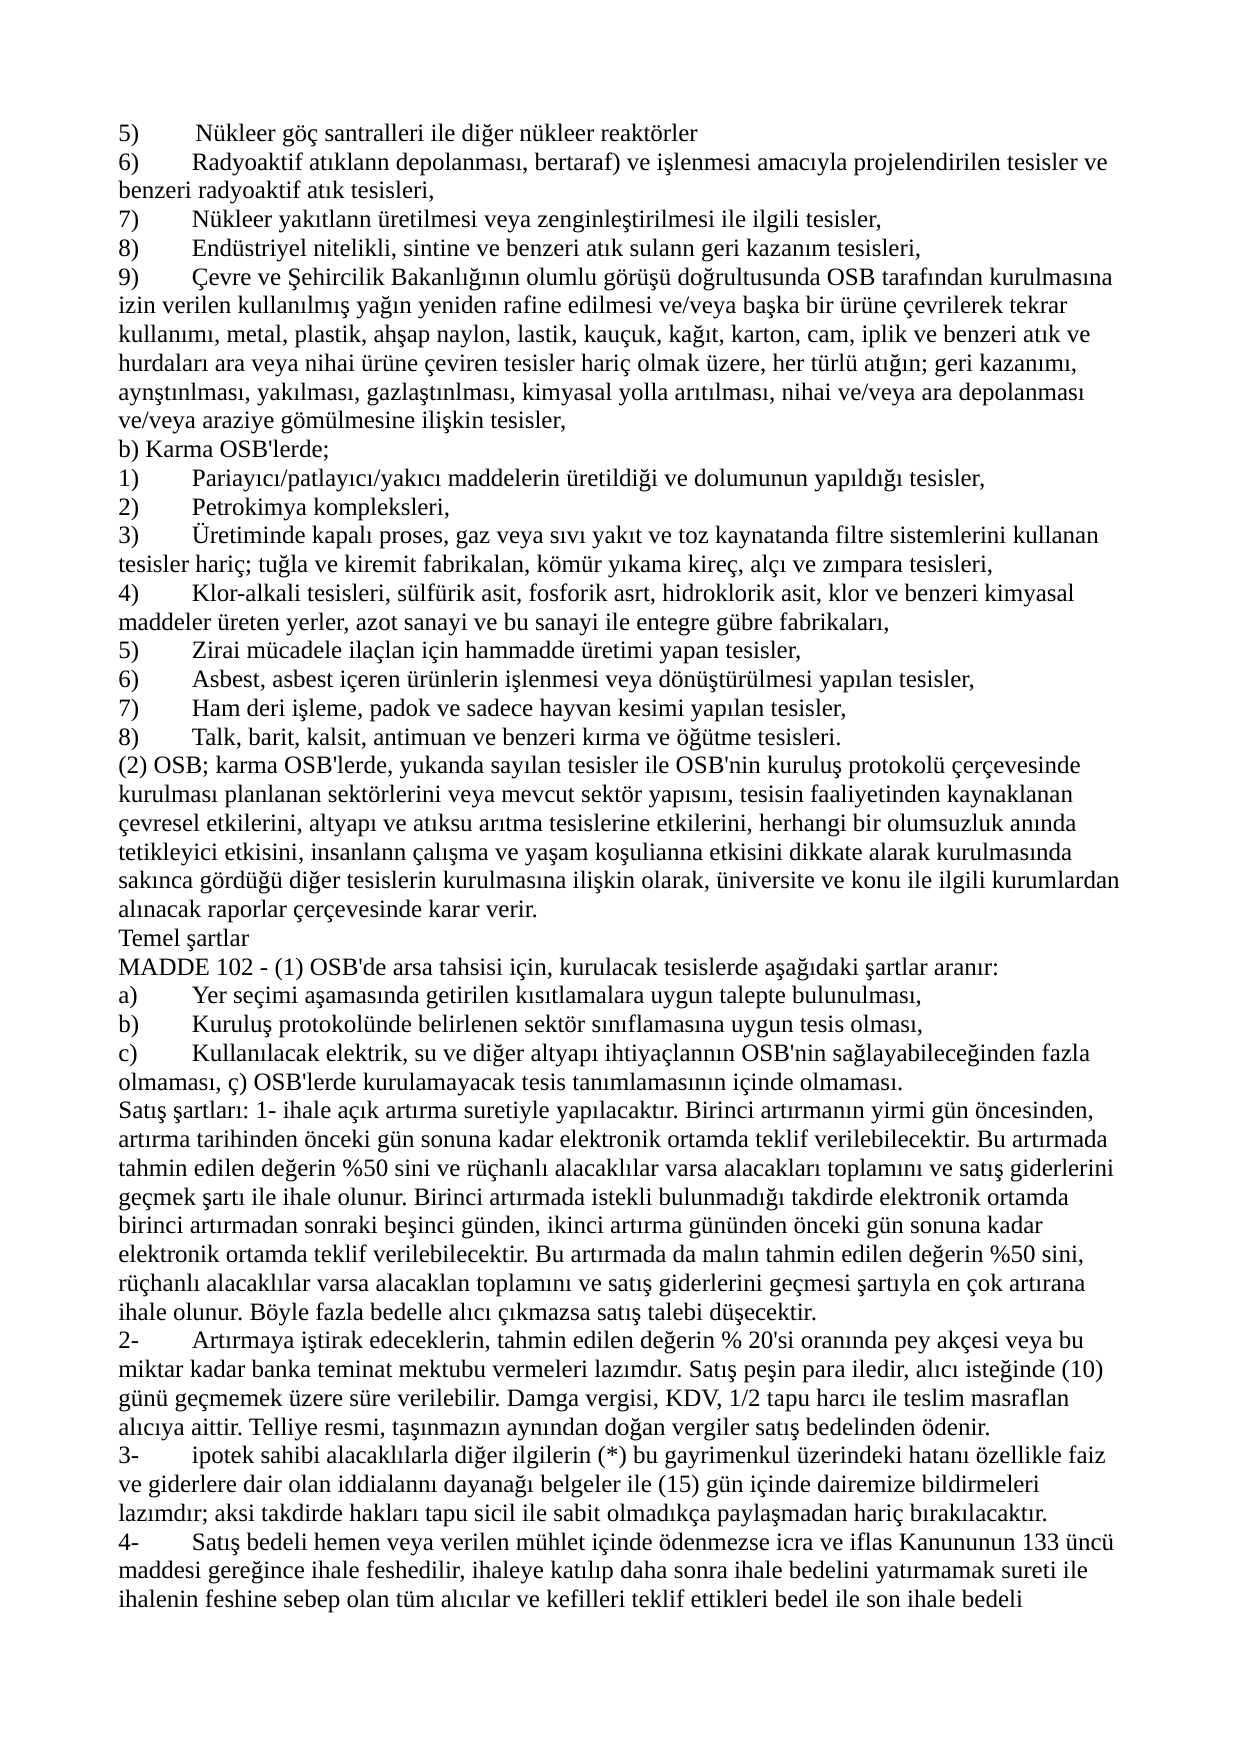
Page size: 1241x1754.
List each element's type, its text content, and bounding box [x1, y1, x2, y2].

text (2) OSB; karma OSB'lerde, yukanda sayılan tesisler ile OSB'nin kuruluş protokolü çerçevesinde kurulması planlanan sektörlerini veya mevcut sektör yapısını, tesisin faaliyetinden kaynaklanan çevresel etkilerini, altyapı ve atıksu arıtma tesislerine etkilerini, herhangi bir olumsuzluk anında tetikleyici etkisini, insanlann çalışma ve yaşam koşulianna etkisini dikkate alarak kurulmasında sakınca gördüğü diğer tesislerin kurulmasına ilişkin olarak, üniversite ve konu ile ilgili kurumlardan alınacak raporlar çerçevesinde karar verir. [118, 751, 1122, 923]
text b) Karma OSB'lerde; [118, 434, 1122, 463]
text 8) Endüstriyel nitelikli, sintine ve benzeri atık sulann geri kazanım tesisleri, [118, 233, 1122, 262]
text c) Kullanılacak elektrik, su ve diğer altyapı ihtiyaçlannın OSB'nin sağlayabileceğinden fazla olmaması, ç) OSB'lerde kurulamayacak tesis tanımlamasının içinde olmaması. [118, 1038, 1122, 1096]
text MADDE 102 - (1) OSB'de arsa tahsisi için, kurulacak tesislerde aşağıdaki şartlar aranır: [118, 952, 1122, 981]
text 3- ipotek sahibi alacaklılarla diğer ilgilerin (*) bu gayrimenkul üzerindeki hatanı özellikle faiz ve giderlere dair olan iddialannı dayanağı belgeler ile (15) gün içinde dairemize bildirmeleri lazımdır; aksi takdirde hakları tapu sicil ile sabit olmadıkça paylaşmadan hariç bırakılacaktır. [118, 1441, 1122, 1527]
text 3) Üretiminde kapalı proses, gaz veya sıvı yakıt ve toz kaynatanda filtre sistemlerini kullanan tesisler hariç; tuğla ve kiremit fabrikalan, kömür yıkama kireç, alçı ve zımpara tesisleri, [118, 521, 1122, 578]
text 4- Satış bedeli hemen veya verilen mühlet içinde ödenmezse icra ve iflas Kanununun 133 üncü maddesi gereğince ihale feshedilir, ihaleye katılıp daha sonra ihale bedelini yatırmamak sureti ile ihalenin feshine sebep olan tüm alıcılar ve kefilleri teklif ettikleri bedel ile son ihale bedeli [118, 1527, 1122, 1613]
text 7) Nükleer yakıtlann üretilmesi veya zenginleştirilmesi ile ilgili tesisler, [118, 204, 1122, 233]
text 6) Radyoaktif atıklann depolanması, bertaraf) ve işlenmesi amacıyla projelendirilen tesisler ve benzeri radyoaktif atık tesisleri, [118, 147, 1122, 204]
text 2) Petrokimya kompleksleri, [118, 492, 1122, 521]
text 1) Pariayıcı/patlayıcı/yakıcı maddelerin üretildiği ve dolumunun yapıldığı tesisler, [118, 463, 1122, 492]
text 2- Artırmaya iştirak edeceklerin, tahmin edilen değerin % 20'si oranında pey akçesi veya bu miktar kadar banka teminat mektubu vermeleri lazımdır. Satış peşin para iledir, alıcı isteğinde (10) günü geçmemek üzere süre verilebilir. Damga vergisi, KDV, 1/2 tapu harcı ile teslim masraflan alıcıya aittir. Telliye resmi, taşınmazın aynından doğan vergiler satış bedelinden ödenir. [118, 1326, 1122, 1441]
text Satış şartları: 1- ihale açık artırma suretiyle yapılacaktır. Birinci artırmanın yirmi gün öncesinden, artırma tarihinden önceki gün sonuna kadar elektronik ortamda teklif verilebilecektir. Bu artırmada tahmin edilen değerin %50 sini ve rüçhanlı alacaklılar varsa alacakları toplamını ve satış giderlerini geçmek şartı ile ihale olunur. Birinci artırmada istekli bulunmadığı takdirde elektronik ortamda birinci artırmadan sonraki beşinci günden, ikinci artırma gününden önceki gün sonuna kadar elektronik ortamda teklif verilebilecektir. Bu artırmada da malın tahmin edilen değerin %50 sini, rüçhanlı alacaklılar varsa alacaklan toplamını ve satış giderlerini geçmesi şartıyla en çok artırana ihale olunur. Böyle fazla bedelle alıcı çıkmazsa satış talebi düşecektir. [118, 1096, 1122, 1326]
text 8) Talk, barit, kalsit, antimuan ve benzeri kırma ve öğütme tesisleri. [118, 722, 1122, 751]
text 6) Asbest, asbest içeren ürünlerin işlenmesi veya dönüştürülmesi yapılan tesisler, [118, 664, 1122, 693]
text 5) Nükleer göç santralleri ile diğer nükleer reaktörler [118, 118, 1122, 147]
text a) Yer seçimi aşamasında getirilen kısıtlamalara uygun talepte bulunulması, [118, 981, 1122, 1009]
text 9) Çevre ve Şehircilik Bakanlığının olumlu görüşü doğrultusunda OSB tarafından kurulmasına izin verilen kullanılmış yağın yeniden rafine edilmesi ve/veya başka bir ürüne çevrilerek tekrar kullanımı, metal, plastik, ahşap naylon, lastik, kauçuk, kağıt, karton, cam, iplik ve benzeri atık ve hurdaları ara veya nihai ürüne çeviren tesisler hariç olmak üzere, her türlü atığın; geri kazanımı, aynştınlması, yakılması, gazlaştınlması, kimyasal yolla arıtılması, nihai ve/veya ara depolanması ve/veya araziye gömülmesine ilişkin tesisler, [118, 262, 1122, 434]
text 4) Klor-alkali tesisleri, sülfürik asit, fosforik asrt, hidroklorik asit, klor ve benzeri kimyasal maddeler üreten yerler, azot sanayi ve bu sanayi ile entegre gübre fabrikaları, [118, 578, 1122, 636]
text Temel şartlar [118, 923, 1122, 952]
text 5) Zirai mücadele ilaçlan için hammadde üretimi yapan tesisler, [118, 636, 1122, 664]
text b) Kuruluş protokolünde belirlenen sektör sınıflamasına uygun tesis olması, [118, 1009, 1122, 1038]
text 7) Ham deri işleme, padok ve sadece hayvan kesimi yapılan tesisler, [118, 693, 1122, 722]
